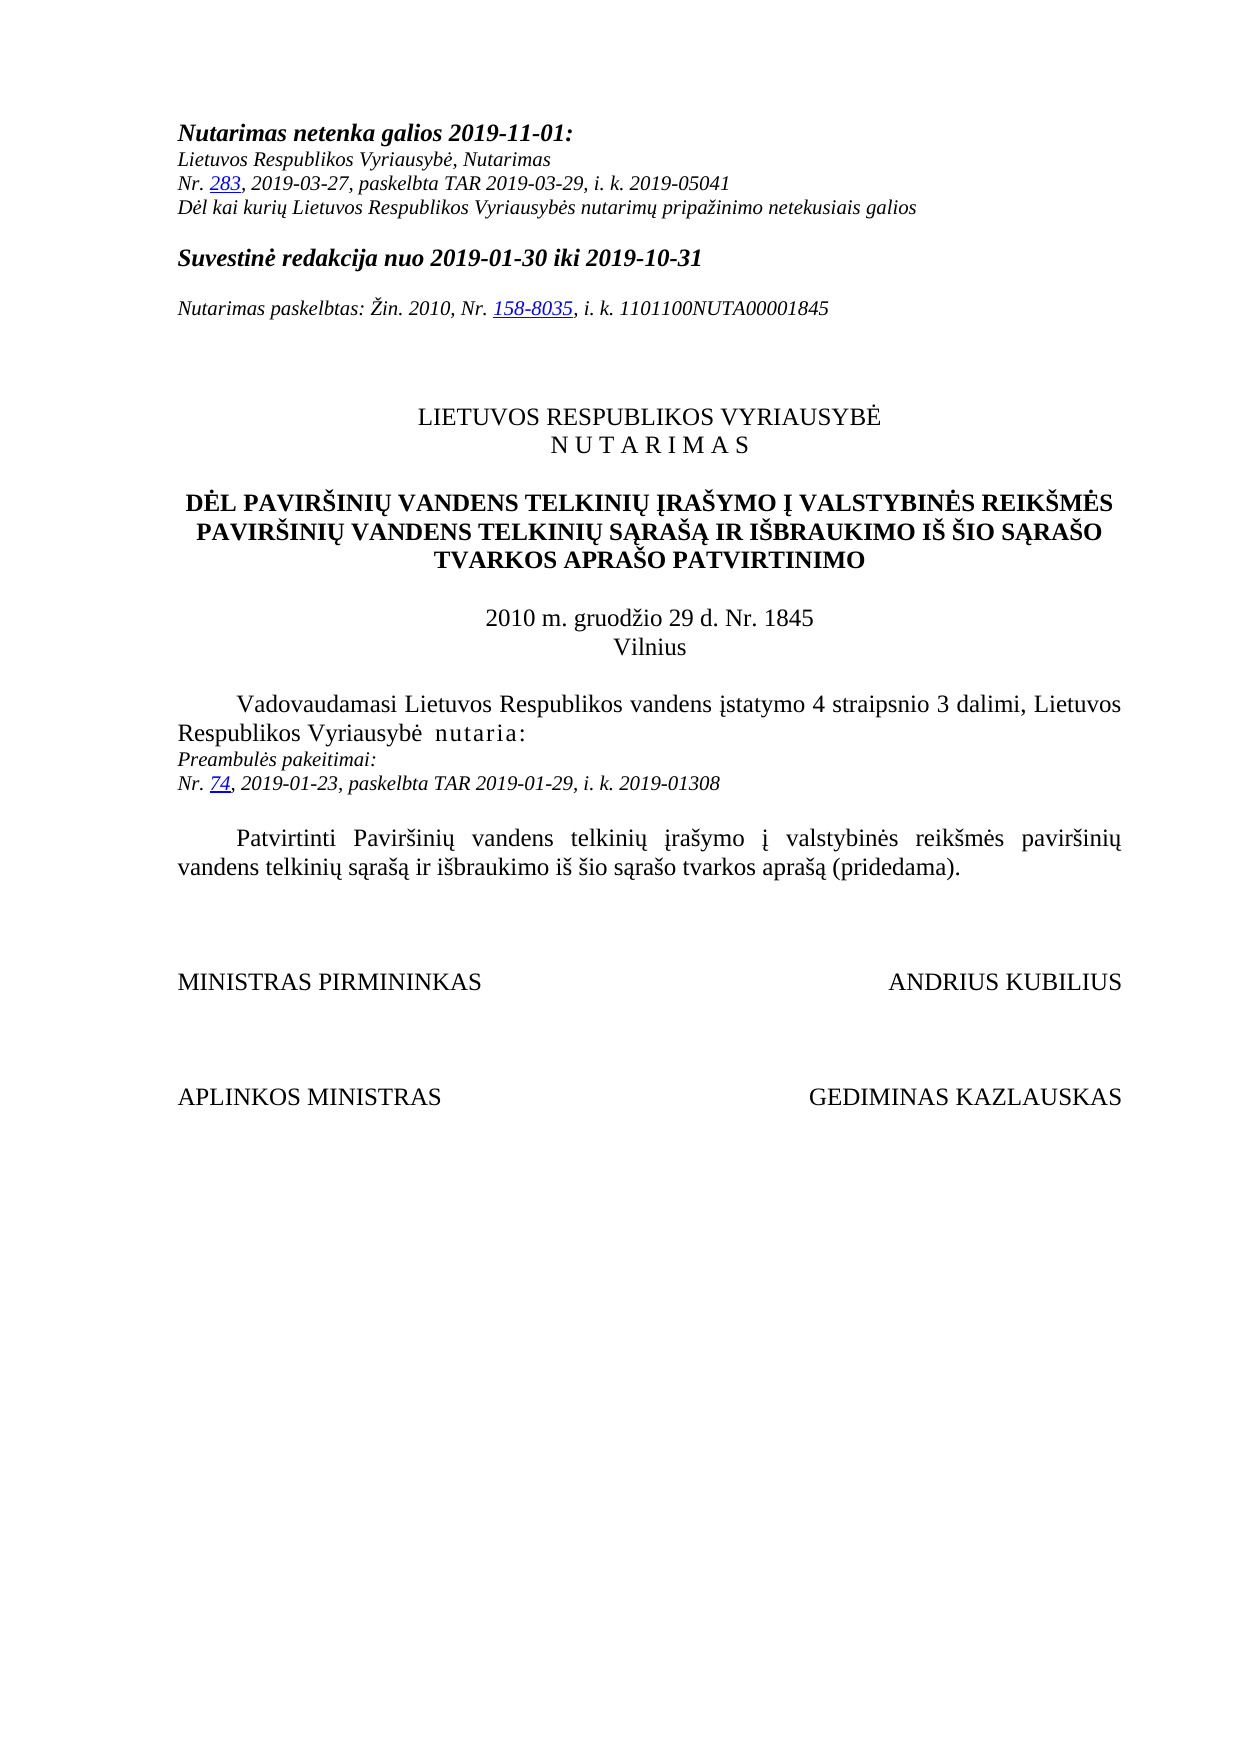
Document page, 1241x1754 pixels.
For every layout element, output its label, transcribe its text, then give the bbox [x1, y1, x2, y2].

text Preambulės pakeitimai: [177, 747, 1122, 771]
text Dėl kai kurių Lietuvos Respublikos Vyriausybės nutarimų pripažinimo netekusiais galios [177, 195, 1122, 219]
text Suvestinė redakcija nuo 2019-01-30 iki 2019-10-31 [177, 243, 1122, 272]
text Lietuvos Respublikos Vyriausybė [177, 402, 1122, 430]
text MINISTRAS PIRMININKAS ANDRIUS KUBILIUS [177, 967, 1122, 996]
text NUTARIMAS [177, 430, 1122, 459]
text APLINKOS MINISTRAS GEDIMINAS KAZLAUSKAS [177, 1082, 1122, 1111]
text Vadovaudamasi Lietuvos Respublikos vandens įstatymo 4 straipsnio 3 dalimi, Lietuvos Respublikos Vyriausybė nutaria: [177, 689, 1122, 747]
text Lietuvos Respublikos Vyriausybė, Nutarimas [177, 147, 1122, 171]
text Nr. 74, 2019-01-23, paskelbta TAR 2019-01-29, i. k. 2019-01308 [177, 771, 1122, 795]
text 2010 m. gruodžio 29 d. Nr. 1845 [177, 603, 1122, 632]
text DĖL PAVIRŠINIŲ VANDENS TELKINIŲ ĮRAŠYMO Į VALSTYBINĖS REIKŠMĖS PAVIRŠINIŲ VANDENS TELKINIŲ SĄRAŠĄ IR IŠBRAUKIMO IŠ ŠIO SĄRAŠO TVARKOS APRAŠO PATVIRTINIMO [177, 488, 1122, 574]
text Nutarimas paskelbtas: Žin. 2010, Nr. 158-8035, i. k. 1101100NUTA00001845 [177, 296, 1122, 320]
text Vilnius [177, 632, 1122, 660]
text Patvirtinti Paviršinių vandens telkinių įrašymo į valstybinės reikšmės paviršinių vandens telkinių sąrašą ir išbraukimo iš šio sąrašo tvarkos aprašą (pridedama). [177, 823, 1122, 881]
text Nutarimas netenka galios 2019-11-01: [177, 118, 1122, 147]
text Nr. 283, 2019-03-27, paskelbta TAR 2019-03-29, i. k. 2019-05041 [177, 171, 1122, 195]
